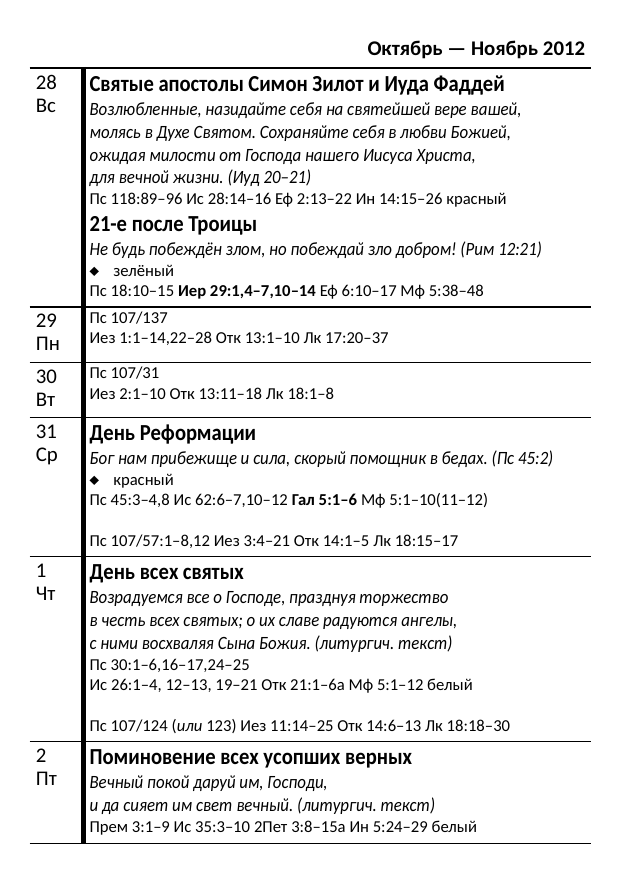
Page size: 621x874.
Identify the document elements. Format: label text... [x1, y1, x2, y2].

table_cell 1 Чт [30, 557, 81, 741]
table_cell 31 Ср [30, 418, 81, 556]
table_cell Пс 107/137 Иез 1:1–14,22–28 Отк 13:1–10 Лк 17:20–37 [86, 308, 591, 362]
table_cell Святые апостолы Симон Зилот и Иуда Фаддей Возлюбленные, назидайте себя на святейшей вере вашей, молясь в Духе Святом. Сохраняйте себя в любви Божией, ожидая милости от Господа нашего Иисуса Христа, для вечной жизни. (Иуд 20–21) Пс 118:89–96 Ис 28:14–16 Еф 2:13–22 Ин 14:15–26 красный 21-е после Троицы Не будь побеждён злом, но побеждай зло добром! (Рим 12:21) зелёный Пс 18:10–15 Иер 29:1,4–7,10–14 Еф 6:10–17 Мф 5:38–48 [86, 69, 591, 306]
table_header Октябрь — Ноябрь 2012 [30, 30, 591, 67]
table_cell 29 Пн [30, 308, 81, 362]
table_cell 30 Вт [30, 363, 81, 417]
table_cell Поминовение всех усопших верных Вечный покой даруй им, Господи, и да сияет им свет вечный. (литургич. текст) Прем 3:1–9 Ис 35:3–10 2Пет 3:8–15а Ин 5:24–29 белый [86, 742, 591, 842]
table_cell Пс 107/31 Иез 2:1–10 Отк 13:11–18 Лк 18:1–8 [86, 363, 591, 417]
table_cell День Реформации Бог нам прибежище и сила, скорый помощник в бедах. (Пс 45:2) красный Пс 45:3–4,8 Ис 62:6–7,10–12 Гал 5:1–6 Мф 5:1–10(11–12) Пс 107/57:1–8,12 Иез 3:4–21 Отк 14:1–5 Лк 18:15–17 [86, 418, 591, 556]
table_cell 2 Пт [30, 742, 81, 842]
table_cell 28 Вс [30, 69, 81, 306]
table_cell День всех святых Возрадуемся все о Господе, празднуя торжество в честь всех святых; о их славе радуются ангелы, с ними восхваляя Сына Божия. (литургич. текст) Пс 30:1–6,16–17,24–25 Ис 26:1–4, 12–13, 19–21 Отк 21:1–6а Мф 5:1–12 белый Пс 107/124 (или 123) Иез 11:14–25 Отк 14:6–13 Лк 18:18–30 [86, 557, 591, 741]
